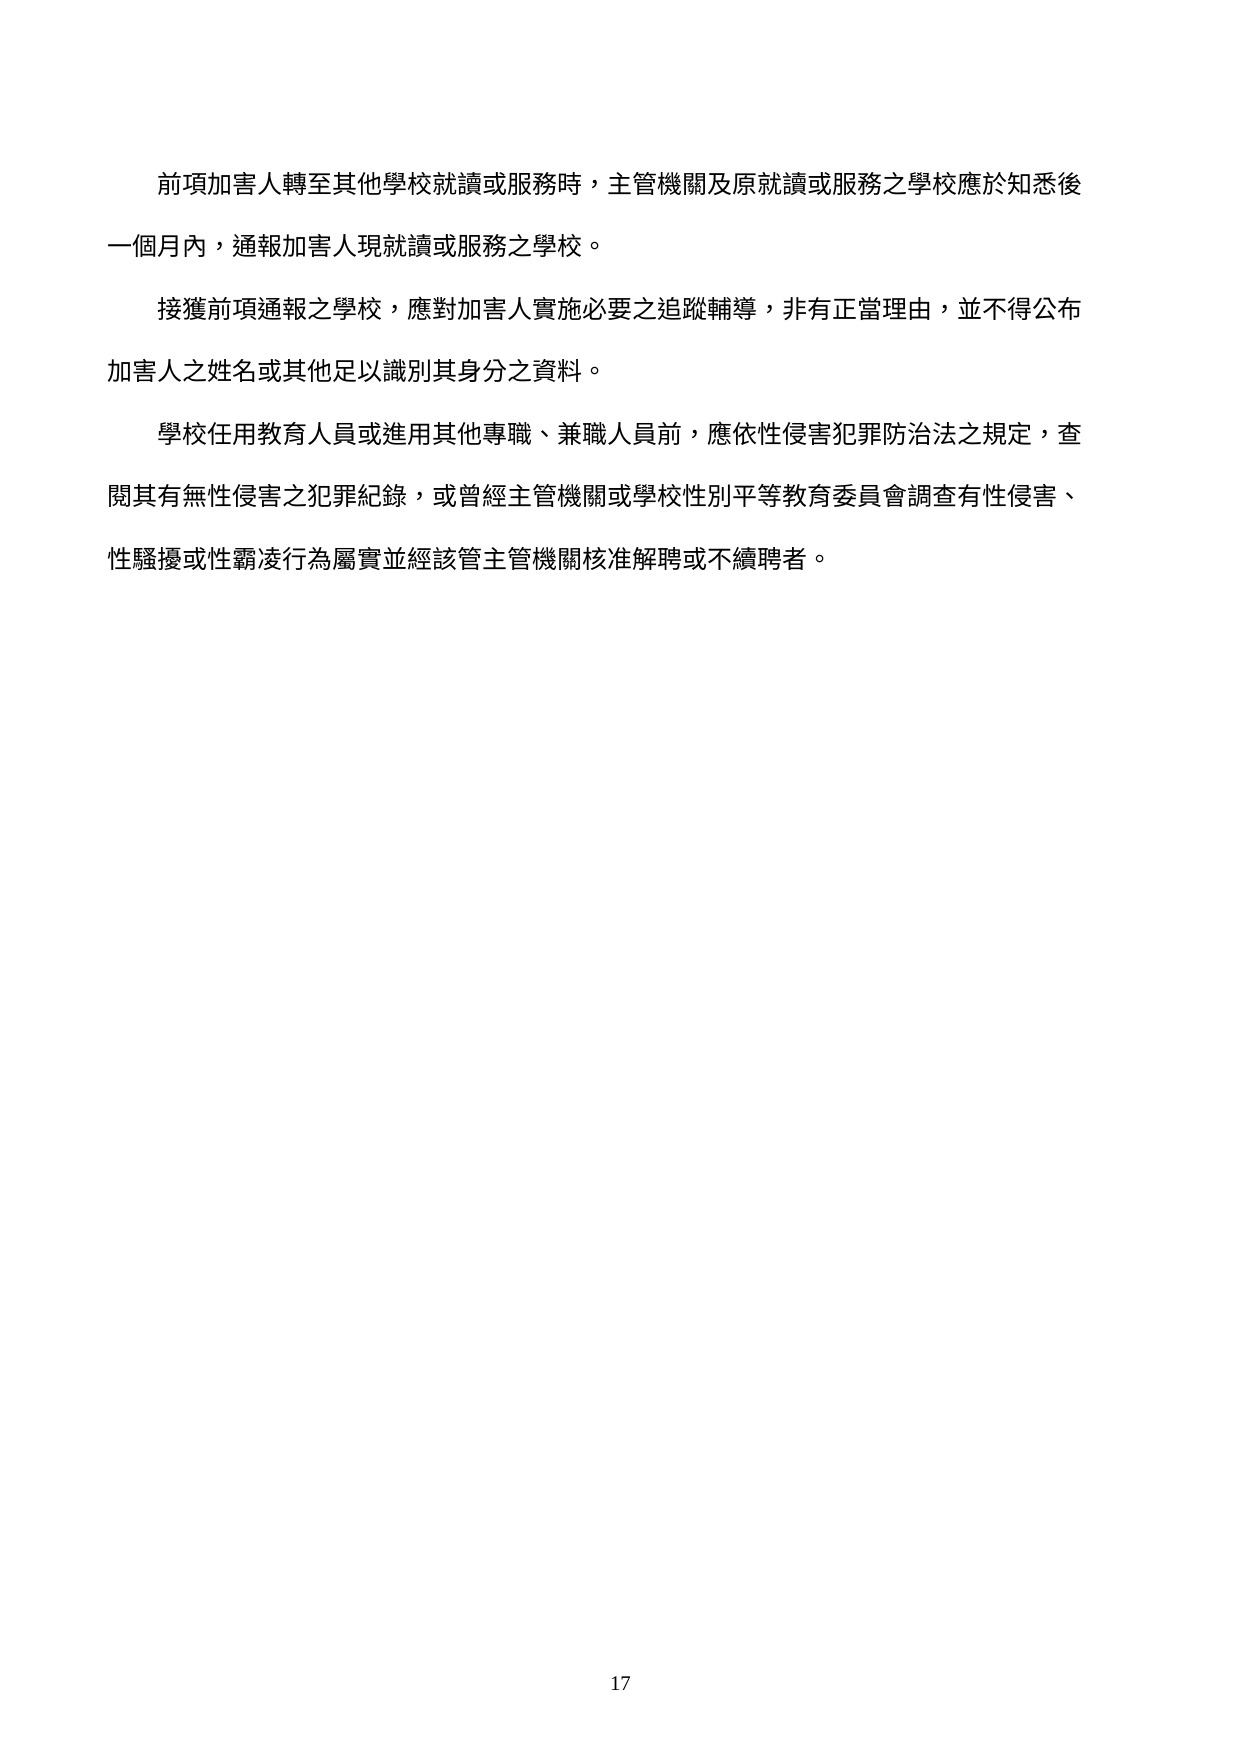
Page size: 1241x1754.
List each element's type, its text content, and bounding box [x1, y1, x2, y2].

text 加害人之姓名或其他足以識別其身分之資料。 [83, 328, 1157, 391]
text 性騷擾或性霸凌行為屬實並經該管主管機關核准解聘或不續聘者。 [83, 516, 1157, 578]
text 接獲前項通報之學校，應對加害人實施必要之追蹤輔導，非有正當理由，並不得公布 [83, 266, 1157, 328]
text 一個月內，通報加害人現就讀或服務之學校。 [83, 203, 1157, 266]
text 閱其有無性侵害之犯罪紀錄，或曾經主管機關或學校性別平等教育委員會調查有性侵害、 [83, 453, 1157, 516]
text 前項加害人轉至其他學校就讀或服務時，主管機關及原就讀或服務之學校應於知悉後 [83, 141, 1157, 203]
text 學校任用教育人員或進用其他專職、兼職人員前，應依性侵害犯罪防治法之規定，查 [83, 391, 1157, 453]
